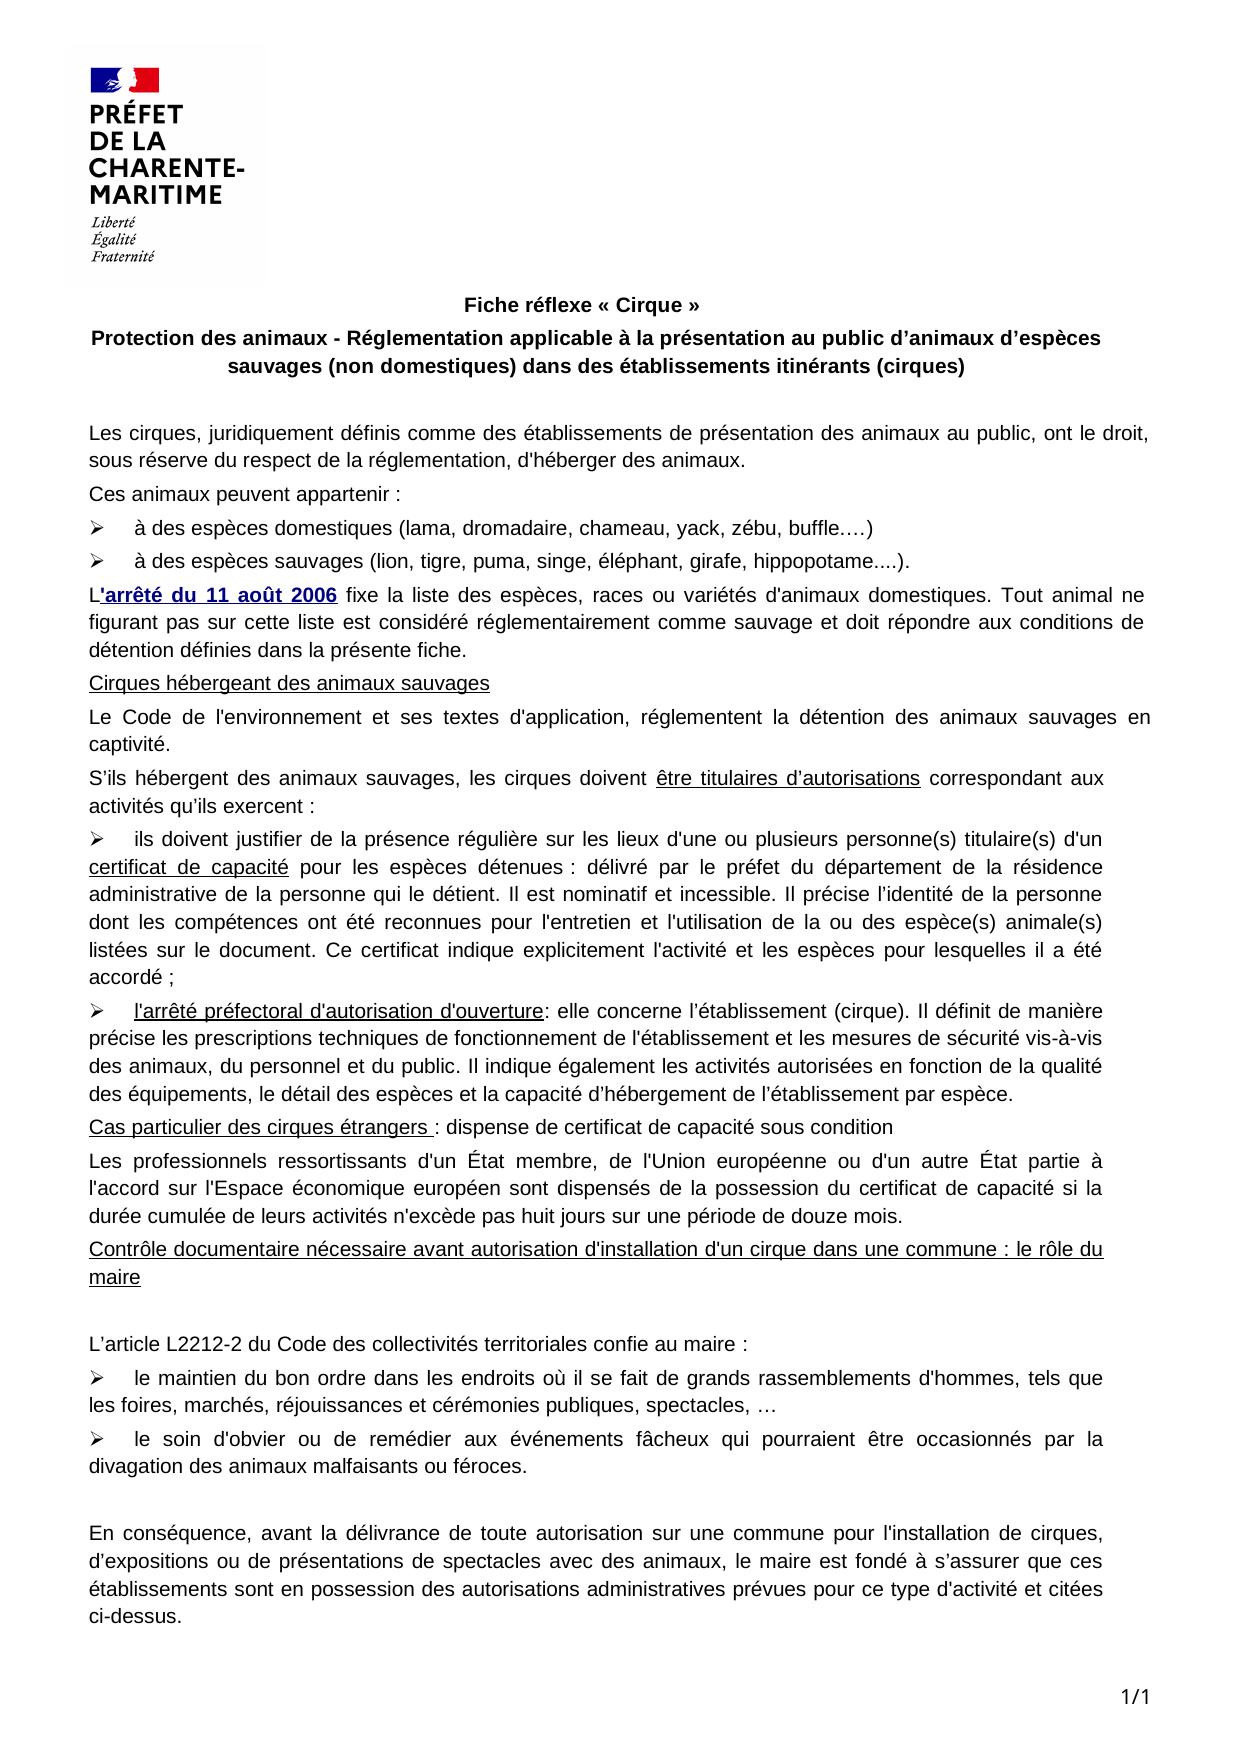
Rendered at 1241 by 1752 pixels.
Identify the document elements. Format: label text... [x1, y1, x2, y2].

text Contrôle documentaire nécessaire avant autorisation d'installation d'un cirque dans une commune : le rôle du [88, 1237, 1104, 1258]
text Protection des animaux - Réglementation applicable à la présentation au public d’animaux d’espèces sauvages (non domestiques) dans des établissements itinérants (cirques) [88, 326, 1104, 378]
text Le Code de l'environnement et ses textes d'application, réglementent la détention des animaux sauvages en captivité. [88, 705, 1152, 756]
text Ces animaux peuvent appartenir : [88, 482, 1104, 506]
text Les professionnels ressortissants d'un État membre, de l'Union européenne ou d'un autre État partie à l'accord sur l'Espace économique européen sont dispensés de la possession du certificat de capacité si la durée cumulée de leurs activités n'excède pas huit jours sur une période de douze mois. [88, 1148, 1104, 1228]
text L'arrêté du 11 août 2006 fixe la liste des espèces, races ou variétés d'animaux domestiques. Tout animal ne figurant pas sur cette liste est considéré réglementairement comme sauvage et doit répondre aux conditions de détention définies dans la présente fiche. [88, 582, 1146, 662]
text En conséquence, avant la délivrance de toute autorisation sur une commune pour l'installation de cirques, d’expositions ou de présentations de spectacles avec des animaux, le maire est fondé à s’assurer que ces établissements sont en possession des autorisations administratives prévues pour ce type d'activité et citées ci-dessus. [88, 1521, 1104, 1628]
text maire [88, 1259, 1104, 1289]
text Fiche réflexe « Cirque » [59, 292, 1104, 317]
text S’ils hébergent des animaux sauvages, les cirques doivent être titulaires d’autorisations correspondant aux activités qu’ils exercent : [88, 766, 1104, 818]
list le maintien du bon ordre dans les endroits où il se fait de grands rassemblements d'hommes, tels que les foires, marchés, réjouissances et cérémonies publiques, spectacles, … [88, 1366, 1104, 1417]
list à des espèces domestiques (lama, dromadaire, chameau, yack, zébu, buffle.…) [88, 515, 1104, 539]
list ils doivent justifier de la présence régulière sur les lieux d'une ou plusieurs personne(s) titulaire(s) d'un certificat de capacité pour les espèces détenues : délivré par le préfet du département de la résidence administrative de la personne qui le détient. Il est nominatif et incessible. Il précise l’identité de la personne dont les compétences ont été reconnues pour l'entretien et l'utilisation de la ou des espèce(s) animale(s) listées sur le document. Ce certificat indique explicitement l'activité et les espèces pour lesquelles il a été accordé ; [88, 827, 1104, 989]
text Les cirques, juridiquement définis comme des établissements de présentation des animaux au public, ont le droit, sous réserve du respect de la réglementation, d'héberger des animaux. [88, 421, 1152, 472]
text Cirques hébergeant des animaux sauvages [88, 671, 1104, 695]
list à des espèces sauvages (lion, tigre, puma, singe, éléphant, girafe, hippopotame....). [88, 549, 1104, 573]
list le soin d'obvier ou de remédier aux événements fâcheux qui pourraient être occasionnés par la divagation des animaux malfaisants ou féroces. [88, 1427, 1104, 1478]
picture [66, 43, 269, 286]
list l'arrêté préfectoral d'autorisation d'ouverture: elle concerne l’établissement (cirque). Il définit de manière précise les prescriptions techniques de fonctionnement de l'établissement et les mesures de sécurité vis-à-vis des animaux, du personnel et du public. Il indique également les activités autorisées en fonction de la qualité des équipements, le détail des espèces et la capacité d’hébergement de l’établissement par espèce. [88, 999, 1104, 1106]
text Cas particulier des cirques étrangers : dispense de certificat de capacité sous condition [88, 1115, 1104, 1139]
text L’article L2212-2 du Code des collectivités territoriales confie au maire : [88, 1332, 1104, 1356]
